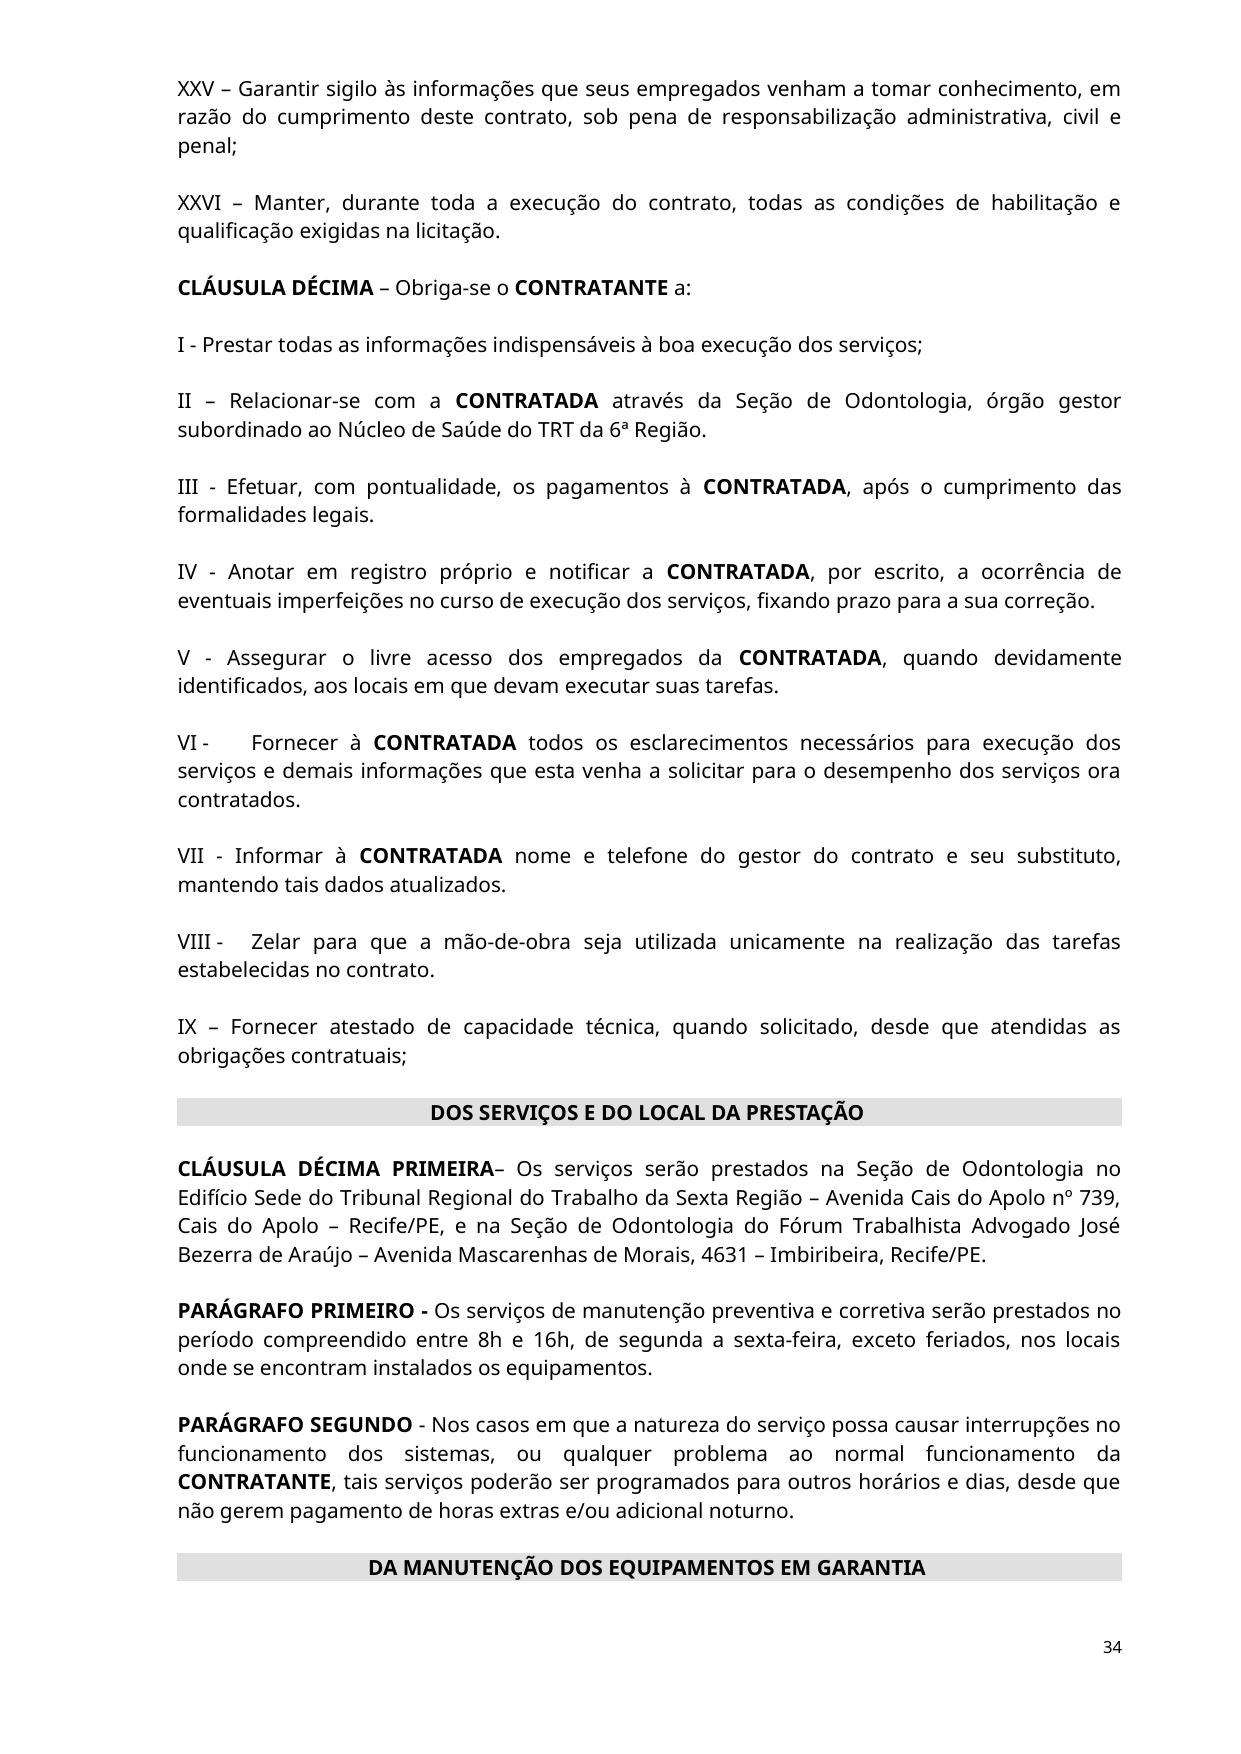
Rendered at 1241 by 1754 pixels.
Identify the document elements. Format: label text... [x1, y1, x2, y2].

text IV - Anotar em registro próprio e notificar a CONTRATADA, por escrito, a ocorrência de eventuais imperfeições no curso de execução dos serviços, fixando prazo para a sua correção. [177, 557, 1122, 614]
text V - Assegurar o livre acesso dos empregados da CONTRATADA, quando devidamente identificados, aos locais em que devam executar suas tarefas. [177, 643, 1122, 699]
text VIII - Zelar para que a mão-de-obra seja utilizada unicamente na realização das tarefas estabelecidas no contrato. [177, 927, 1122, 984]
text XXVI – Manter, durante toda a execução do contrato, todas as condições de habilitação e qualificação exigidas na licitação. [177, 188, 1122, 244]
subtitle DA MANUTENÇÃO DOS EQUIPAMENTOS EM GARANTIA [177, 1553, 1122, 1581]
text I - Prestar todas as informações indispensáveis à boa execução dos serviços; [177, 330, 1122, 358]
text PARÁGRAFO PRIMEIRO - Os serviços de manutenção preventiva e corretiva serão prestados no período compreendido entre 8h e 16h, de segunda a sexta-feira, exceto feriados, nos locais onde se encontram instalados os equipamentos. [177, 1297, 1122, 1382]
text CLÁUSULA DÉCIMA – Obriga-se o CONTRATANTE a: [177, 273, 1122, 301]
text XXV – Garantir sigilo às informações que seus empregados venham a tomar conhecimento, em razão do cumprimento deste contrato, sob pena de responsabilização administrativa, civil e penal; [177, 74, 1122, 159]
text II – Relacionar-se com a CONTRATADA através da Seção de Odontologia, órgão gestor subordinado ao Núcleo de Saúde do TRT da 6ª Região. [177, 387, 1122, 443]
text III - Efetuar, com pontualidade, os pagamentos à CONTRATADA, após o cumprimento das formalidades legais. [177, 472, 1122, 529]
subtitle DOS SERVIÇOS E DO LOCAL DA PRESTAÇÃO [177, 1098, 1122, 1126]
text PARÁGRAFO SEGUNDO - Nos casos em que a natureza do serviço possa causar interrupções no funcionamento dos sistemas, ou qualquer problema ao normal funcionamento da CONTRATANTE, tais serviços poderão ser programados para outros horários e dias, desde que não gerem pagamento de horas extras e/ou adicional noturno. [177, 1410, 1122, 1524]
text VII - Informar à CONTRATADA nome e telefone do gestor do contrato e seu substituto, mantendo tais dados atualizados. [177, 842, 1122, 898]
text CLÁUSULA DÉCIMA PRIMEIRA– Os serviços serão prestados na Seção de Odontologia no Edifício Sede do Tribunal Regional do Trabalho da Sexta Região – Avenida Cais do Apolo nº 739, Cais do Apolo – Recife/PE, e na Seção de Odontologia do Fórum Trabalhista Advogado José Bezerra de Araújo – Avenida Mascarenhas de Morais, 4631 – Imbiribeira, Recife/PE. [177, 1154, 1122, 1268]
text IX – Fornecer atestado de capacidade técnica, quando solicitado, desde que atendidas as obrigações contratuais; [177, 1012, 1122, 1069]
text VI - Fornecer à CONTRATADA todos os esclarecimentos necessários para execução dos serviços e demais informações que esta venha a solicitar para o desempenho dos serviços ora contratados. [177, 728, 1122, 813]
